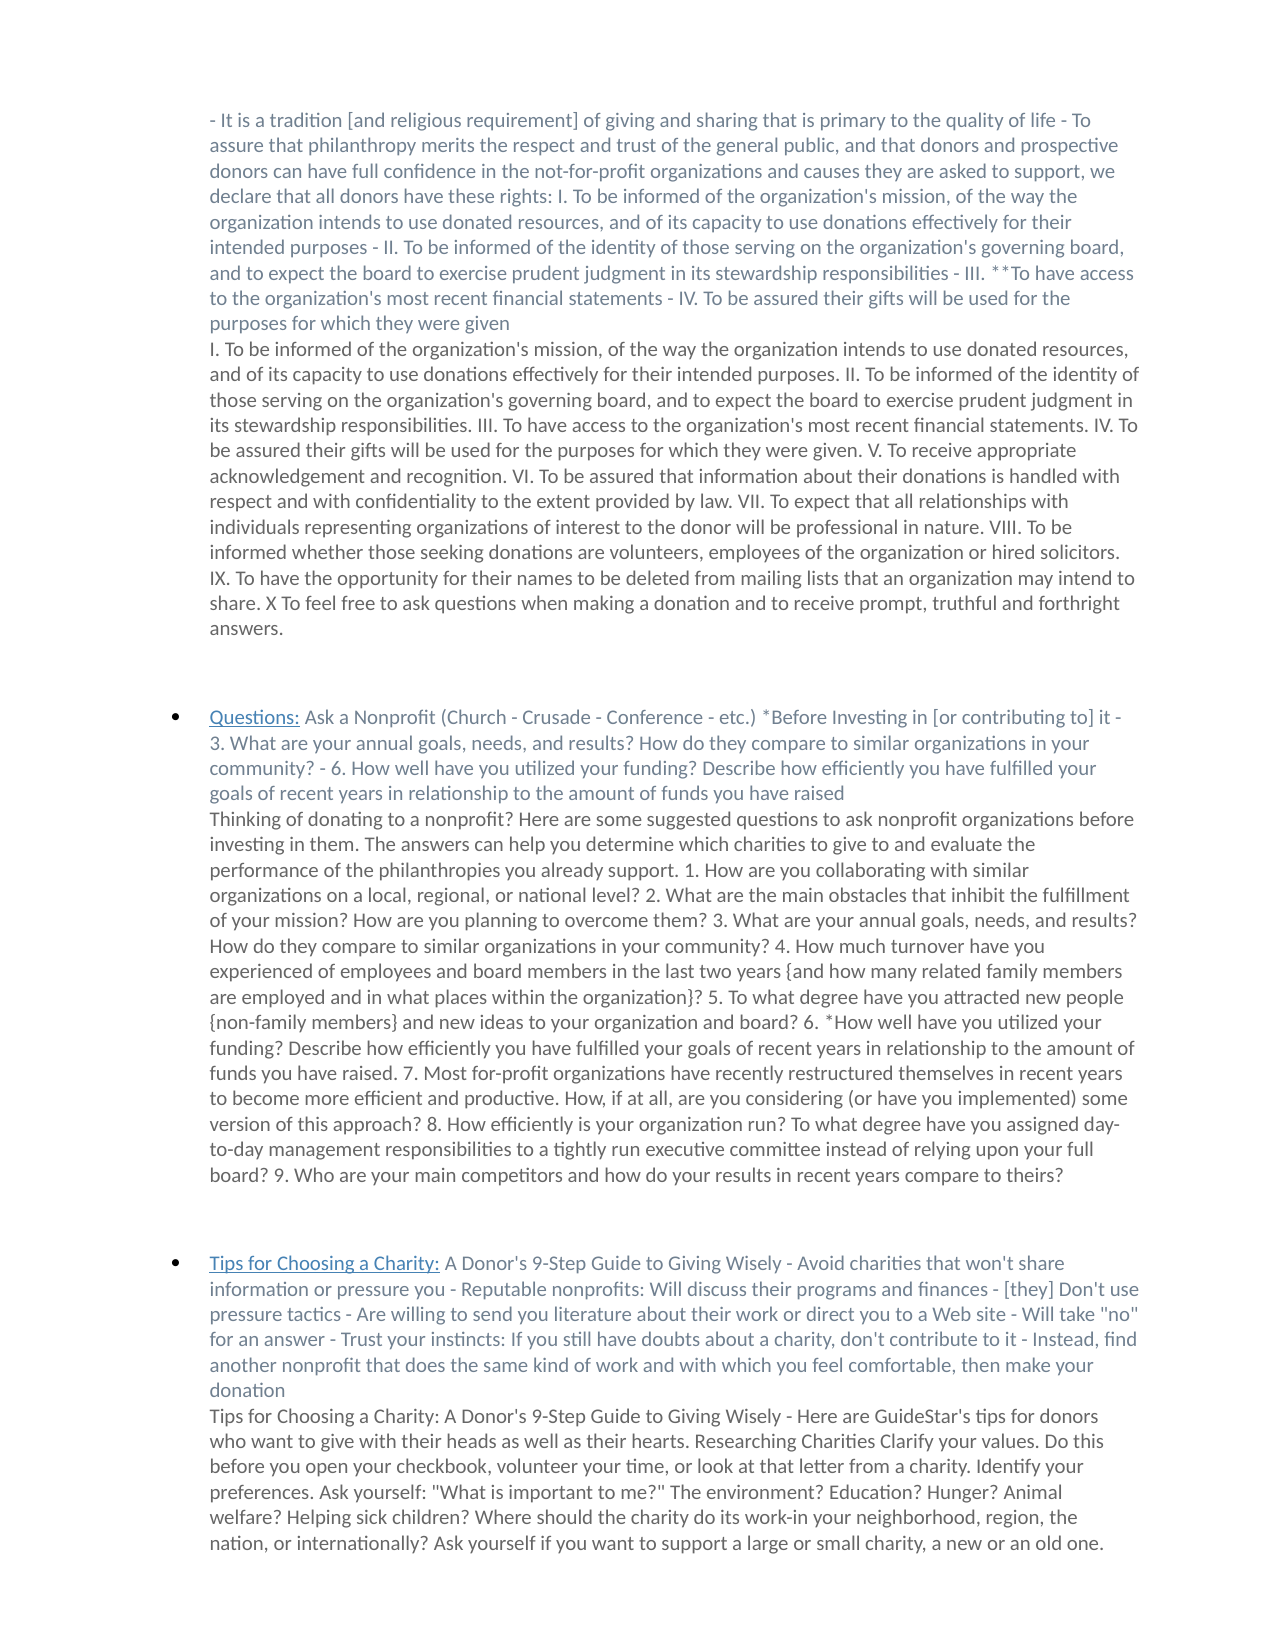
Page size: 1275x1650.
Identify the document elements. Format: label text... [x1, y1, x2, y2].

table_cell Bible Verse: Matthew 24:45-51 Who then is a faithful and wise servant, whom his Lord (Jesus) hath made ruler over His household [fellowship], to give them meat [sound doctrine Bible study] in due season? Blessed is that servant, whom his Lord when He cometh shall find so doing. {The complete Bible is available at ChristianFaithDownloads.com} Matthew 24:45-51 Who then is a faithful and wise servant, whom his Lord (Jesus) hath made ruler over His household, to give them meat [sound doctrine Bible study] in due season? Blessed is that servant, whom his Lord when He cometh shall find so doing. Verily I say unto you, That He shall make him [faithful servant] ruler over all His goods. But and if that evil servant shall say in his heart, My Lord delayeth His coming; And shall begin to smite his fellowservants, and to eat and drink with the drunken; The Lord of that servant shall come in a day when he looketh not for Him, and in an hour that he is not aware of, And shall cut him asunder, and appoint him his portion with the hypocrites: there shall be weeping and gnashing of teeth. -- Matthew 13:41-43 The Son of Man (Jesus) shall send forth His [Holy] Angels, and they shall gather out of His Kingdom all things that offend, and them which do iniquity; And shall cast them into a furnace of fire: there shall be wailing and gnashing of teeth. Then shall the righteous shine forth as the sun in the Kingdom of their Father. Who hath [Spiritual] ears to hear, let him hear. -- Holy Bible [article link] The New Testament concept of Fellowship financial openness and accountability -- "John 15:14-16 Ye are My friends, if ye do whatsoever I (Jesus) command you. **Henceforth I call you not servants (lit. slaves); for the servant (slave) knoweth not what his Lord doeth: ***but I have called you friends (lit. brotherly love); for all things that I have heard of My Father I have made known [openness] unto you. ... that [with brotherly love and openness] whatsoever ye shall ask [i.e. Moses in the Tabernacle (Tent) of the Congregation speaking to God - Numbers 7:89] of the Father in My name, He may give it you." John 15:11-27 These things have I (Jesus) spoken unto you, that My joy might remain in you, and that your joy might be full. This is My Commandment, That ye love one another, as I have loved you. Greater love hath no man than this, that a man lay down his life for his friends. Ye are my friends, *if ye do whatsoever I command you. Henceforth I call you not servants; for the servant knoweth not what his Lord doeth: but I have called you friends; for all things that I have heard of my Father I have made known unto you. Ye have not chosen Me, but ***I have chosen you, and ordained you, that ye should go and bring forth fruit, and that your fruit should remain: that [with brotherly love and openness] whatsoever ye shall ask [i.e. Moses in the Tabernacle (Tent) of the Congregation speaking to God - Numbers 7:89] of the Father in My name, He may give it you. These things I command you, that ye love one another. If the world hate you, ye know that it hated Me before it hated you. If ye were of the world, the world would love his own: but because ye are not of the world, but I have chosen you out of the world, therefore the world hateth you. Remember the word that I said unto you, The servant is not greater than his Lord. If they have persecuted Me, they will also persecute you; if they have kept My saying, they will keep yours also. But all these things will they do unto you for My name's sake, because they know not Him (Father) that sent Me (Jesus). If I had not come and spoken unto them, they had not had sin: but now they have no cloke [covering] for their sin. He that hateth Me hateth My Father also. If I had not done among them the works which none other man did, they had not had sin [of open rebellion]: but now have they both seen and hated both Me and My Father. But this cometh to pass, that the Word might be fulfilled that is written in their law, They [sinners] hated Me without a cause. But when the Comforter (Holy Spirit) is come [Pentecost], whom I will send unto you from the Father, even the Spirit of Truth, which proceedeth from the Father, He (Holy Spirit) shall testify of Me (Jesus): And ye (Apostles) also shall bear witness, because ye have been with Me from the beginning. [article link] The Old Testament concept of Congregation financial openness and accountability - Moses publically reported the gifting, finances and tithes given and offered to his congregation --"Numbers 7:89 **And [after public openness and accountability] when Moses was gone into the Tabernacle [Tent] of the Congregation to speak with Him [God], then he heard the voice of One speaking unto him from off the mercy seat that was upon the Ark of Testimony, from between the two cherubims: and he spake unto Him." Example: Numbers 7:10-89 And the princes offered for dedicating of the altar in the day that it was anointed, even the princes offered their offering before the altar. And the LORD said unto Moses, They shall offer their offering, each prince on his day, for the dedicating of the altar. And he that offered his offering the first day was Nahshon the son of Amminadab, of the tribe of Judah: And his offering was one silver charger [a serving tray], the weight thereof was an hundred and thirty shekels, one silver bowl of seventy shekels, after the shekel of the sanctuary; both of them were full of fine flour mingled with oil for a meat offering: One spoon of ten shekels of gold, full of incense: One young bullock, one ram, one lamb of the first year, for a burnt offering: One kid of the goats for a sin offering: And for a sacrifice of peace offerings, two oxen, five rams, five he goats, five lambs of the first year: this was the offering of Nahshon the son of Amminadab. On the second day Nethaneel the son of Zuar, prince of Issachar, did offer: He offered for his offering one silver charger [a serving tray], the weight whereof was an hundred and thirty shekels, one silver bowl of seventy shekels, after the shekel of the sanctuary; both of them full of fine flour mingled with oil for a meat offering: One spoon of gold of ten shekels, full of incense: One young bullock, one ram, one lamb of the first year, for a burnt offering: One kid of the goats for a sin offering: And for a sacrifice of peace offerings, two oxen, five rams, five he goats, five lambs of the first year: this was the offering of Nethaneel the son of Zuar. On the third day ... And all the oxen for the sacrifice of the peace offerings were twenty and four bullocks, the rams sixty, the he goats sixty, the lambs of the first year sixty. This was the dedication of the altar, after that it was anointed. **And [after public openness and accountability] when Moses was gone into the Tabernacle [Tent] of the Congregation to speak with Him [God], then he heard the voice of One speaking unto him from off the mercy seat that was upon the Ark of Testimony, from between the two cherubims: and he spake unto Him. [article link] FBCJaxWatchDog: Evangelical Council of Financial Accountability (ECFA) Webinar - "Unleash a Generosity Surge at Your Church" - This webinar will encourage generosity in your church as we review the results from the State of the Plate and the View from the Pew surveys {Note: We as Christians can't do much about the level of greed, abuse and corruption at the U.N. but we can certainly still do something about it in our local Churches. If the Church is not 100% Transparent with their financial statements [readily assessable legal - tax documents] then don't donate or donate only a minimal amount. We all have to take part in reducing the greed and corruption within the current Christian Church system, it is at the point that if we don't take a stand against it we are becoming a part of the problem! - Also Note: the ECFA is seemingly a very unaccountable and suspect [red flag] organization itself. The ECFA though pretending to provide financial oversight for Churches and Ministries refuses to make their own financial statements publically available. Any Church or organization that is ECFA affiliated should be immediately removed from being considered a good, accountable, responsible, viable or safe place for our hard earned donations. - It's not too much to ask any Church or fellowship to display their financial [tax filings] documents and statements, in fact, it's a minimum that an honest and open Church or Ministry must do!} The same group that Senator Grassley is hoping will encourage churches to be more financially transparent and thus avoid federal legislation in the area of religious organization fund raising - is actually hosting a webinar to help churches squeeze more money out of their people. And their logo has a pastor's head overlay-ed on top of a pile of money. I'm sure Grassley is going to love that! It would have been better to have him with a fist full of cash in his hand! Who has ECFA hired for their webinar? Why none other than "bestselling generosity author" Brian Kluth, also described as "one of the world's leading authorities on charitable giving and generosity". Experts in generosity? Can't we just call it what it is: "fund raiser". We've had people for decades know how to "raise funds", but in the church that wouldn't go over well, so we call them "generosity consultants". Click here to see Brian Kluth's "Maximum Generosity" website where churches can buy his resources on how to get your people to be more generous. Can't be too much longer and we'll see informercials on this. If we have "generosity experts" marketing their wares to pastors, how long before the SBC seminaries start pumping out PhD's in "generosity"? Shouldn't every mega church have a PhD in "generosity", aka "fund raising"? Look below at the blurbs from the ECFA website and blast email - while the speaker isn't using Alec Baldwin's "AIDA" approach, it is awfully close: the five I's: Instruct, Inspire, Influence, Involve, and Ignite! And of course, he'll explain three things you can do, pastor, to increase giving 10% in the next 12 months. -- Here's a strategy: how about preach the gospel, convert the lost, and then just let the Holy Spirit grow your church and let them give according to New Testament standards? Nope, the gospel and Jesus aren't good enough anymore. We need more. We need to pay generosity consultants to tell our pastors how to tell us how to give more money and stop being stingy. -- Preach Jesus, love people, teach people to love Jesus, and see what happens. [article link] Looming [U.N.] Financial Crisis Forces U.N. to Mull Less-Than-Radical Cutbacks - The government of Britain was the first to deliver that message last month, when its ministry for international development announced it would cut off four minor U.N. organizations entirely from funding at the end of next year, and put others on warning that they would face the same fate if they did not improve performance - Other generous U.N. funders, like Norway, have started financial reviews that could lead to similar results One country that has not yet taken the austerity approach is the U.S., which provides at least $6.4 billion for the U.N., according to U.S. government compilations. What most of the suggestions sent to the Nairobi meeting reveal is that despite years of a widely-touted effort to "deliver as one" united organization in its humanitarian and other efforts, the U.N. is still a widely disparate array of uncoordinated bureaucracies, ranging from such giants as the United Nations Development Program (UNDP) and the World Food Program, to such relative backwaters as the International Labor Organization and the International Maritime Organization. ... They also call for "intensification of audits of operations at country, regional and global level," which would reinforce "the sense of fiscal discipline, responsibility and cost consciousness." The suggestion does not note, though another systemwide U.N. study does, that U.N. auditors are already over-stretched, under-qualified for their work, and often impeded and ignored by their bosses. None of the ideas presented to the Nairobi meeting included a drastic change in the ramshackle way the U.N. system itself has grown in the past six decades. Notably, nothing in the suggestions addresses the inefficiency of having 28 international funds, agencies, programs, regulatory agencies and other major global bureaucracies in the first place, many with overlapping and competing mandates for their activities, especially in such rapidly expanding areas as environmentalism. Changes in that overall bureaucratic challenge likely are beyond the pay-grades of even the top-most U.N. executives -- not to mention, perhaps that the changes might not be in their personal or bureaucratic interest. [article link] CNN: NATO takes command in Libya - U.S. officials, opposition warn Libya could get bloodier - CIA operatives have been in Libya working with [Al-Qaeda backed?] rebel leaders to try to reverse gains by loyalist forces, a U.S. intelligence source said {Note: these stunning Middle-East developments and the UN response and involvement could be no less than the disintegration of the UN as a viable organization. Only days before the Libya crisis began England was in the process of reducing their funding commitment to the UN. The UN response to Libya has been disastrous, when Libya a UN member Nation asked for impartial observers the UN responded with one of the most outrageous military assaults in modern history by delivering untold death and destruction upon the tiny UN Nation of Libya. Biased UN decisions and actions that can only ultimately in all likelihood result in the withdrawal of reasonable (UN) member Nations particularly the Middle-East Nations.} Tripoli, Libya (CNN) -- From the halls of Congress to the shell-pocked streets of Libyan cities, intertwined themes rang clear Thursday: Leader Moammar Gadhafi is determined to prevail, and the opposition needs more training and allied airstrikes to have a chance. ... The United States, insisting it is now fulfilling more of a support role in the coalition, shifted in that direction as NATO took sole command of air operations in Libya. The ferocity of this month's fighting and Gadhafi's advantage in firepower was clearly evident in Misrata, which has seen snipers, significant casualties and destruction. ... The CIA has had a presence in Libya for some time, a U.S. official told CNN earlier this month. "The intelligence community is aggressively pursuing information on the ground," the official said. The CIA sent additional personnel to Libya to augment officers on the ground after the anti-government protests erupted, the official said, without giving details. ... NATO emphasized Thursday that the U.N. resolution authorizing action in Libya precludes "occupation forces." NATO Adm. Giampaolo Di Paola, chairman of the NATO Military Committee, indicated that the presence of foreign intelligence personnel does not violate U.N. Security Council 1973, which authorized action in Libya. The term "occupation forces" has "a quite clear meaning," he said at a news conference in Brussels, adding that NATO receives and uses intelligence from allies and does not judge the sources. The NATO mission, called Operation Unified Protector, includes an arms embargo, a no-fly zone, and "actions to protect civilians and civilian centers," NATO said Thursday. It follows U.N. Security Council Resolution 1973, allowing member states to take all necessary measures -- "while excluding a foreign occupation force of any form" -- to protect civilians under the threat of attack in Libya. [article link] Heartlight.org: The Authority of Reality "Draw nigh to God, and He will draw nigh to you" (James 4:8) - from My Utmost for His Highest, by Oswald Chambers It is essential to give people a chance of acting on the truth of God. The responsibility must be left with the individual, you cannot act for him, it must be his own deliberate act, but the evangelical message ought always to lead a man to act. The paralysis of refusing to act leaves a man exactly where he was before; when once he acts, he is never the same. It is the foolishness of it that stands in the way of hundreds who have been convicted by the Spirit of God. Immediately I precipitate myself over into an act, that second I live; all the rest is existence. The moments when I truly live are the moments when I act with my whole will. Never allow a truth of God that is brought home to your soul to pass without acting on it, not necessarily physically, but in will. ... We have to go clean over on some word of our redeeming Lord and transact business with Him. His word "come" means "transact." "Come unto Me." The last thing we do is to come; but everyone who does come knows that that second the supernatural rush of the life of God invades him instantly. The dominating power of the world, the flesh and the devil is paralysed, not by your act, but because your act has linked you on to God and His redemptive power. Minister or Sinister? Pimppreacher via Apostasywatch: How to know when your Church has become a cult - Everything is about CONTROL - The main tools used to control members are INTIMIDATION and MANIPULATION - *The intimidation and manipulation are very subtle and disguised with a false sense of love and concern - It's all a strategic COURTSHIP RUNNING GAME The Cult [suspect Church] will have a team of people (we will call them the GAMERS) who are assigned to COURT you (THE PROSPECT) [for their gain - power, prestige, finances, etc]. The courtship begins with COMMUNICATION. Good communication starts with paying attention to what is said. The Gamer will ask strategic questions about the PROSPECT, their family and their life. Once they hear something they can identify with the prospect (YOU) they will begin telling the prospect how wonderful the church is (disclaimer: they will always say "we're not a perfect church, but we love God and our Pastor loves the people of God, we are a loving church"). -- The Gamer will tell a story about how they were so lost, broke down, and hurt BUT because of this ministry they were able to get their lives together and they don't know where they would be without this ministry (*not GOD, but the ministry) this will of course include many examples of how the Cult Pastor is very sincere and loving. This call will conclude with an invitation (FIRST DATE). This first date may be an invitation to come to the midweek service, a fellowship, or next Sunday's service and the prospect is told to ask for the Gamer as soon as they come through the door so the two of them can sit together. The members are moved by what they HEAR they are compelled to say YES TO THE FIRST DATE. ... PROPHET OR PROFIT? In treating the members as children they are taught to NEVER speak against the leader. If fact, any questioning of the ministry teachings, any criticism, any independent thinking is considered a form of rebellion. "Touch not my anointed and do my prophet no harm" I Chron. 16:22. There will be a strong emphasis on authority, unquestioning obedience and submission. Members become afraid to say anything, even if they know something is wrong because speaking against what they KNOW to be wrong is speaking against the "Pastor" and it's a SIN. They are convinced that if the Pastor is wrong - God will get him and when the "wrong' is continued they assume the Pastor was right. And if anyone is ever so bold to speak against the leader they are ostracized by the entire church. Yes, this "loving" church will turn their back on you. -- SiGNS TO LOOK FOR: 1. LOST OF IDIVIDUALITY. You are no longer a creative, independent thinking individual. Everyone must speak the SAME thing.say what the leader says at all times.any other opinion is going against God. 2. LOST OF RELATIONSHIP WITH OTHERS. Relationship with friends, relatives, and children - ANY NON-MEMBER is severed. - RELATIONSHIP IS BASED ON MEMBERSHIP 3. EXCESSIVE GIVING. Extreme pressure to give all you have. Several offerings, large sums, public announcement of your amount resulting in guilt and intimidation. 4. ISOLATION. Isolation from anything and anyone not directly affiliated with the church. 5. CONTROL OF TIME. 6. LOSS OF FREE WILL. Members cannot make any independent decisions concerning personal life. Cannot question leadership. Fbcjaxwatchdog: (Predatory Tithing) Ed Young's Tithing Sermon: Show Me the Money! - The video of Ed Young posted here on Sunday has gotten quite a bit of play around the blogosphere It has even moved over to YouTube - Christians and non-Christians alike are flabbergasted that a pastor from the pulpit is trying to get people to commit to give 10% of their income to his church through automatic withdrawal {Note: the Corporation Churches [501(c)3] need to own up to their public accountability and financial obligations in reporting and accounting for every single dime that they collect in offerings [so called tithes, offerings, gifts]. The Basic Christian Ministry is going to designate 2011 as a year of Church accountability [actually starting now!!] - No public disclosure of legal financial statements provided by the church and staff then no money provided by the congregation it's that simple!! - Also Note: The people that are blindly donating to demanding and offensive personalities are the very people that are enabling, perpetuating and furthering this very serious [*Predatory Tithing] problem within the Church. It's important that everyone within the congregation accept responsibility and withhold financial support from any Church or organization that is not 100% transparent with its organizational structure, affiliations or income disbursements.} (YouTube) He tells them they are cursed if they don't tithe. He wonders why they come to church if they don't bring the tithe, tells them to stay home or play golf, to quit wasting Ed's and God's time. He says to watch your wallet if you're sitting next to a non-tither. He brags that "blessings track him down" for his 29 years of faithfulness. He even declares multiple times that the blessings of the Christian life are "all about the money". Ed even says "Show me the money" - which I take to mean "show me your bank account and routing number". He says that if you don't tithe, your marriage, your job, your kids, will all suffer because you're under God's curse. I hope that someone in Ed's circle of friends - maybe John Cross, or maybe Ed's father - someone, will help Ed see that he is abusing his congregation. Comments: Anonymous said... 80% of Ed young's church membership need to leave the church now. Those people should choose a place to meet and have a great time in fellowship. choose a God fearing man as a teacher while giving him some living standards. No jet. And learn the truth of the [B]ible. Basic Christian: Note: Only informed responsible giving (tithing) is cheerful giving - Previous year 501c3 non-profit tax form filings should be open and publically available (in Church offices) and on the internet for anyone and everyone to look at and only then is a person capable of making an informed decision about personally donating to charitable 'Churches' and causes i.e. a Harvest Crusade type of event -- "2 Corinthians 9:7 Every man according as he purposeth [responsibly] in his heart, so let him give; not grudgingly, or of necessity: for God loveth a cheerful [responsible] giver." Only informed responsible giving (tithing) is cheerful giving! Not the ignorance is bliss, dutiful giving that the modern Church now wants us to participate in. -- "Ecclesiastes 7:12 For wisdom is a defense [refuge], and money [opportunity, power, influence, prestige] is a defense: but [more important than money] the excellency of [Biblical] knowledge [accurate, reliable Biblical doctrine] is, that wisdom giveth [eternal] life to them that have it." Donor Bill of Rights: PHILANTHROPY (Charitable Donations) is based on voluntary action for the common good - It is a tradition [and religious requirement] of giving and sharing that is primary to the quality of life - To assure that philanthropy merits the respect and trust of the general public, and that donors and prospective donors can have full confidence in the not-for-profit organizations and causes they are asked to support, we declare that all donors have these rights: I. To be informed of the organization's mission, of the way the organization intends to use donated resources, and of its capacity to use donations effectively for their intended purposes - II. To be informed of the identity of those serving on the organization's governing board, and to expect the board to exercise prudent judgment in its stewardship responsibilities - III. **To have access to the organization's most recent financial statements - IV. To be assured their gifts will be used for the purposes for which they were given I. To be informed of the organization's mission, of the way the organization intends to use donated resources, and of its capacity to use donations effectively for their intended purposes. II. To be informed of the identity of those serving on the organization's governing board, and to expect the board to exercise prudent judgment in its stewardship responsibilities. III. To have access to the organization's most recent financial statements. IV. To be assured their gifts will be used for the purposes for which they were given. V. To receive appropriate acknowledgement and recognition. VI. To be assured that information about their donations is handled with respect and with confidentiality to the extent provided by law. VII. To expect that all relationships with individuals representing organizations of interest to the donor will be professional in nature. VIII. To be informed whether those seeking donations are volunteers, employees of the organization or hired solicitors. IX. To have the opportunity for their names to be deleted from mailing lists that an organization may intend to share. X To feel free to ask questions when making a donation and to receive prompt, truthful and forthright answers. Questions: Ask a Nonprofit (Church - Crusade - Conference - etc.) *Before Investing in [or contributing to] it - 3. What are your annual goals, needs, and results? How do they compare to similar organizations in your community? - 6. How well have you utilized your funding? Describe how efficiently you have fulfilled your goals of recent years in relationship to the amount of funds you have raised Thinking of donating to a nonprofit? Here are some suggested questions to ask nonprofit organizations before investing in them. The answers can help you determine which charities to give to and evaluate the performance of the philanthropies you already support. 1. How are you collaborating with similar organizations on a local, regional, or national level? 2. What are the main obstacles that inhibit the fulfillment of your mission? How are you planning to overcome them? 3. What are your annual goals, needs, and results? How do they compare to similar organizations in your community? 4. How much turnover have you experienced of employees and board members in the last two years {and how many related family members are employed and in what places within the organization}? 5. To what degree have you attracted new people {non-family members} and new ideas to your organization and board? 6. *How well have you utilized your funding? Describe how efficiently you have fulfilled your goals of recent years in relationship to the amount of funds you have raised. 7. Most for-profit organizations have recently restructured themselves in recent years to become more efficient and productive. How, if at all, are you considering (or have you implemented) some version of this approach? 8. How efficiently is your organization run? To what degree have you assigned day-to-day management responsibilities to a tightly run executive committee instead of relying upon your full board? 9. Who are your main competitors and how do your results in recent years compare to theirs? Tips for Choosing a Charity: A Donor's 9-Step Guide to Giving Wisely - Avoid charities that won't share information or pressure you - Reputable nonprofits: Will discuss their programs and finances - [they] Don't use pressure tactics - Are willing to send you literature about their work or direct you to a Web site - Will take "no" for an answer - Trust your instincts: If you still have doubts about a charity, don't contribute to it - Instead, find another nonprofit that does the same kind of work and with which you feel comfortable, then make your donation Tips for Choosing a Charity: A Donor's 9-Step Guide to Giving Wisely - Here are GuideStar's tips for donors who want to give with their heads as well as their hearts. Researching Charities Clarify your values. Do this before you open your checkbook, volunteer your time, or look at that letter from a charity. Identify your preferences. Ask yourself: "What is important to me?" The environment? Education? Hunger? Animal welfare? Helping sick children? Where should the charity do its work-in your neighborhood, region, the nation, or internationally? Ask yourself if you want to support a large or small charity, a new or an old one. Search the GuideStar database to find charities that meet your criteria. Focus on the mission. Look at each charity's description in the GuideStar search results, on its Web site, or in its literature. Find the nonprofits that fit best with your values. Eliminate organizations that don't meet your criteria. Now you're ready to look more closely at these organizations. Evaluating Charities Get the cold, hard facts. A reputable organization will: Define its mission and programs clearly. Have measurable goals. Use concrete criteria to describe its achievements. Compare apples to apples. Be sure to compare charities that do the same kind of work, especially if you're looking at their finances. The type of work a charity does can affect its operating costs dramatically. Avoid charities that won't share information or pressure you. Reputable nonprofits: Will discuss their programs and finances. Don't use pressure tactics. Are willing to send you literature about their work or direct you to a Web site. Will take "no" for an answer. Trust your instincts. If you still have doubts about a charity, don't contribute to it. Instead, find another nonprofit that does the same kind of work and with which you feel comfortable, then make your donation. Fbcjaxwatchdog: Update: Predatory Preaching - Why So Much Angst About Anonymous Critics? {Note: I was listening to this [terrible outburst] again this morning [and again I'm very disheartened to have to listen to it - such an obvious wolf in sheep's clothing speaking from behind the pulpit]. I was left wondering why does this pastor only rail against anonymous criticism, if he were to be consistent wouldn't he be equally offended by anonymous donors as well. If the modern church leadership [and I use that term lightly] is going to take such a self-imposed righteous stand against anonymous criticism then equally they need to reject all anonymous donations as being equally "pathetic" and from "narcissistic zeros" and for the record, whoever made that anonymous comment, he or she was very smart to make it anonymously. It seems that some leaders- pastors want info in order to use it [seriously] in [Satanic] curse rituals against the person that is trying to help the Church move forward in a godly way. So yes, be very careful about letting your name, as a helpful person or as a critic get in the hands of some of these pastors where once they have an identity they can go to work behind the scenes [demonically casting spells and socially casting dispersions] making life very difficult for anyone they desire to do harm to.} (Audio) I recently came across the audio excerpt below from Matt Chandler, where he absolutely blasts people who would dare send him anonymous, critical emails. He angrily calls them several choice names like "pathetic" and "narcissistic zeros". I came across this audio clip at Dr. Alvin Reid's blog site, as he included Chandler's clip with his blog post here entitled "Dealing with Critics". You really have to listen to this. It gives I think a glimpse into just how much disdain there is for anonymous emailers and bloggers critical of the Southern Baptist power structure. It is my view, based on my experience as a formerly anonymous blogger, that Chandler's disdain for anonymous critics is shared by many of our Southern Baptist leaders. After all, Alvin Reid posts it for his readers (many of whom are our future pastors!), presumably as an example of how to view those who dare to criticize anonymously. Emerging Church DVD: Extremely Important Viewing!!! Part 8 - Dialectic Deception - [To Download Click the Share Button] (Online Video) Emerging Church DVD (Online) This two hour and forty-five minute DVD takes a hard look into the beliefs and practices of what has become one of the most dangerous deceptions assaulting God's people today - The Emergent Church. - Part 8: Sandy Simpson speaks on: Methods used by false teachers to deceive God's people. Calvary Chapel Abuse blog "Those (pastors) who sin are to be rebuked publicly, so that the others may take warning" (1 Timothy 5) - Is Roger Oakland right about Calvary Chapel? - Roger Oakland [UnderstandTheTimes.org] has been an outspoken critic, as has Deborah Dombrowski of Lighthouse Trails Research [LighthouseTrailsResearch.com/blog] and many others regarding End Times Apostasy and Ecumenicism of Calvary Chapel Comments: #11 * The pastor has real accountability that doesn't require his [approval] to submit to it while he's in sin. * Elders would actually be able to hold the pastor accountable, without his being able to fire them first. * Elders would not be chosen by the pastor, so he can "stack the deck" and/or choose "yes" men. * Same goes for the financial board. * The financial books are [to be] open for people to look at and ask questions without any retribution or removal ... oh, and they actually get real answers. * The Moses Model [Calvary Chapel of Costa Mesa] leadership [model] would be removed. * Actual pastoring of the flock, i.e. visit the sick, help the orphans & widows, model servant leadership. * Not overworking leadership (6 1/2 days per week @ 50 to 80 hours). * Pastor doesn't underpay leaders with the excuse, "Where God guides, he provides." * Pastor doesn't overpay himself, comparing to a CEO's pay. (Pay includes: ALL the perks, wife's pay, vacations, meals, gas, cars, housing, clothing allowance, gym memberships, etc….) * Pastors & leaders understand that Matthew 18 applies to them, too. * Pastor understands that he is not more anointed than the attenders, not more special, and doesn't have God's ear more than the rest of the Christians. * Pastor is not a narcissist. * The leaders surrounding the Pastor are not "yes" men. * The church [voters] would have membership, ensuring accountability for the pastor and [oversight in the] use of money. * Pastors/elders/leaders actually biblically qualify to be in the position. * Pastors/elders/leaders are actually removed when they no longer qualify. Show me a CC church [any Church/Fellowship] that has any of these and I'm interested to know more. [article link] Breaking News!! Calvary Chapel Abuse blog - "You can't handle the Truth!" Another peak behind the Curtain - My "meeting" with [Pastor] Chuck Smith - {Note: as the Calvary Chapel denomination enters disintegration mode right before our very eyes [Pastor Chuck Smith has apparently just divested himself of all authority and oversight among ALL Affiliated Calvary Chapels associated with Calvary Chapel of Costa Mesa] -- any current Calvary Chapel or any Church or Fellowship can use the Basic Christian Ministry Material (BasicChristian.org). Instead of calling your Church a Calvary Chapel avoid the turmoil that is happening there and be prepared to preach a peaceful Gospel of Jesus Christ. Disassociate with CCCM and drop the vaguely pseudo CC Dove and instead while you decide what you want to do put a B in front of your CC and become a "Basic Christian Church" BCC or a "Basic Christian Chapel" BCC instead of a Calvary Chapel CC and use the Three Cross Logo of Basic Christian as a new Church/Chapel Logo. Welcome! Now move on to being a BCC and preaching a trusted Gospel to the world.} I'm obviously disappointed that I didn't hear from Chuck Smith or his attorney, Janet Carter, yesterday regarding the Bob Grenier situation (though I emailed and left a message asking what the verdict was). ... The meeting quickly turns to "what do you mean you can't yank Bob's dove [Calvary Chapel Affiliation]?" We then argue about Affiliation. Chuck takes the position that he "can't" yank doves or Dis-Affiliate anyone and that **he doesn't even know there is "Affiliation" or an "Affiliation Agreement." I tell him I have a copy of one. He says he'd like to see it, that he has no knowledge of one, etc. I ask Dave Rolph the same thing. Dave says he has no idea what I'm talking about, this [Calvary Chapel] "Affiliation" thing. I tell them they're both lying through their teeth, but I get it, we're going to play the Lawyer Game. ... During the course of the "Affiliation" argument, I brought up the fact that Calvary Chapel owns the licensing rights to the Dove Logo and name Calvary Chapel. This was denied flatly. I then argued from the Absurd to make a point. I asked Chuck and his attorney if I could open up a Calvary Chapel Costa Mesa II right across the street and use the same Dove Logo and if they'd have a problem with that. They said, "No." Basically, they said the only thing that could or would stop me was the State of California if it infringed on DBA/corporate name entity stuff, that basically, Calvary Chapel doesn't have any licensing or enforcement of licensing. ... It was now crystal clear that this was a Hill Chuck would die on. He doesn't want to hand over Agency and/or Implied Agency to Kosnoff and lose the lawsuit he's in. He'll lie or spin (and justify it, I believe he sincerely thinks he's righteous in doing so to protect "the Lord's Work" at CCCM) to not lay down in that suit and potentially others. Chuck is very intelligent and his lawyers are very intelligent. Chuck should've listened to Jeff Dorman many years ago when he was warned about going half-way with this pseudo-Denomination Light "Affiliation" and now "Fellowship" thingy, but again, it is what it is. Chuck did take the warning, though, to change it from "Affiliation" to "Fellowship" as "Affiliation" has a legal connotation that screams Agency…so at least he did that some years back (though many Calvary Chapel Pastors still claim they are "Affiliated", etc). ... My position was that Bob Grenier called Chuck "his Pastor"…from the pulpit, on his website, in his book. Chuck said clearly that he "wasn't" Bob's pastor. I said, "Well, that would be news to Bob." I told Chuck, whether he liked it or not, he was Bob Grenier's "pastor" and had a Scriptural obligation to deal with him per 1 Timothy 5:19-22. -- Comments: #2 I have a profound disagreement with Chuck and CC that he has zero responsibility or obligation in these matters (and many other matters) and my position is that the CC church-goer at large is being misinformed (some would call it lied to) or given the wrong impresseion etc about what the Calvary Chapel Costa Mesa, CCOF, Calvary Chapel and "Affiliation" and/or "Fellowship" situation really is. [article link] Alpha & Omega Ministries Apologetics Blog - I have been downright encouraged to note the response that has appeared to the amazing statements of James McDonald of "Vertical Church" wherein he basically throws Nicene orthodoxy under the proverbial bus - Now I know that "emergent" folks have an odd relationship with history---they love to drag stuff out of history, without its attendant context, as if it is "new" but when it comes to accepting that [we] stand on the shoulders of giants and that there are things that have simply been settled in the past, they rebel and want to put everything "back on the table" -- {Note: The Jerusalem Creed [1st Church Council about 49 A.D. in Jerusalem] has 4 Cornerstones the fourth one being not to offend traditional Jews. The Church Creeds [Jerusalem, Nicene, etc.] are important and relevant to all of Christianity. Since one of the Cornerstones of the 1st Church Council is to support Jews and Traditional Judaism it is an original and longstanding tenant that true Christianity acknowledges its debt and emergence from (God ordained) Mosaic Judaism. "Acts 1:20-21 [The Jerusalem Creed - 1st Church Council about 49 A.D. in Jerusalem] But that we [Apostles] write unto them [Gentile Christians], (1.) that they abstain from [occult] pollutions of idols, (2.) and from [immorality] fornication, (3.) and from things [cruelty] strangled, (4.) and from [Levitical] blood. **For Moses of old time hath [traditional Jews] in every city them that preach him (Moses), being read in the synagogues every Sabbath day."} But even more importantly than the tweaking of Modalism so that it gets a place at the table is the attitude McDonald has displayed toward the Nicene definition. He says he does not trace his beliefs to credal statements. Really? If by that he means creeds are always subject to the higher authority of Scripture, of course. But this is where you fall off the other side of the narrow path and rather than believing in sola scriptura, you end up with something much less, and in fact, much different. Nicea's authority comes from its fidelity to Scripture. It does not stand alone as a new revelation, and it survived simply because it is, despite all the arguments to the contrary, the consistent, harmonious testimony of divine writ. To throw its authority into the dustbin of history in the service of some kind of "emergent" attitude is not only to display an astoundingly arrogant hubris, it is to show deep disrespect to those who fought, and some who died, in defense of its truth. And for what? For some kind of post-modern feel-goodism that cannot even recognize modalism when it is standing right in front of you. A truly educational example of just how far the emergent movement is willing to go in pursuit of its ultimately destructive goals. -- Recently Jamin Hubner has raised issues relating to a simple question: is the modern secular state of Israel religiously and theologically significant? Is it "Israel" as in the Israel of Scripture, or Romans 11? And if it is not, is it open to criticism? He is concerned about the strength of the movement, mainly amongst American evangelicals, that has granted to Israel not only a theological position it does not actually hold, but which precludes even the slightest mention of criticism of a secular state. Now, I am not going to re-hash everything here, but he has even been accused of being a "shill for Hamas" due to sources he has cited and issues he has raised (which seems to me to provide strong evidence of the need to raise such issues and challenge the knee-jerk reactions of many in the Evangelical community as a whole). While he has sought fair and non-emotional responses to questions he has raised, his requests have, in the main, fallen upon deaf ears, for I see no evidence that his critics really want to have a give-and-take. [article link] Comming Soon!! Common Christian Community CCC CommonChristianCommunity.com and Common Christian Faith CCF CommonChristianFaith.com - Fellowship and Resources for a Common Christian Community - Church, Chapel, Campus -- Epistle of Jude v3 "Beloved, when I gave all diligence to write unto you of the common salvation, it was needful for me to write unto you, and exhort you that ye should earnestly contend for the faith which was once delivered unto the saints." ~ God bless everyone, David Anson Brown Coming Soon: A Resource, Information and Fellowship for Christians with a Common Salvation!! [article link] [131, 75, 1144, 1558]
